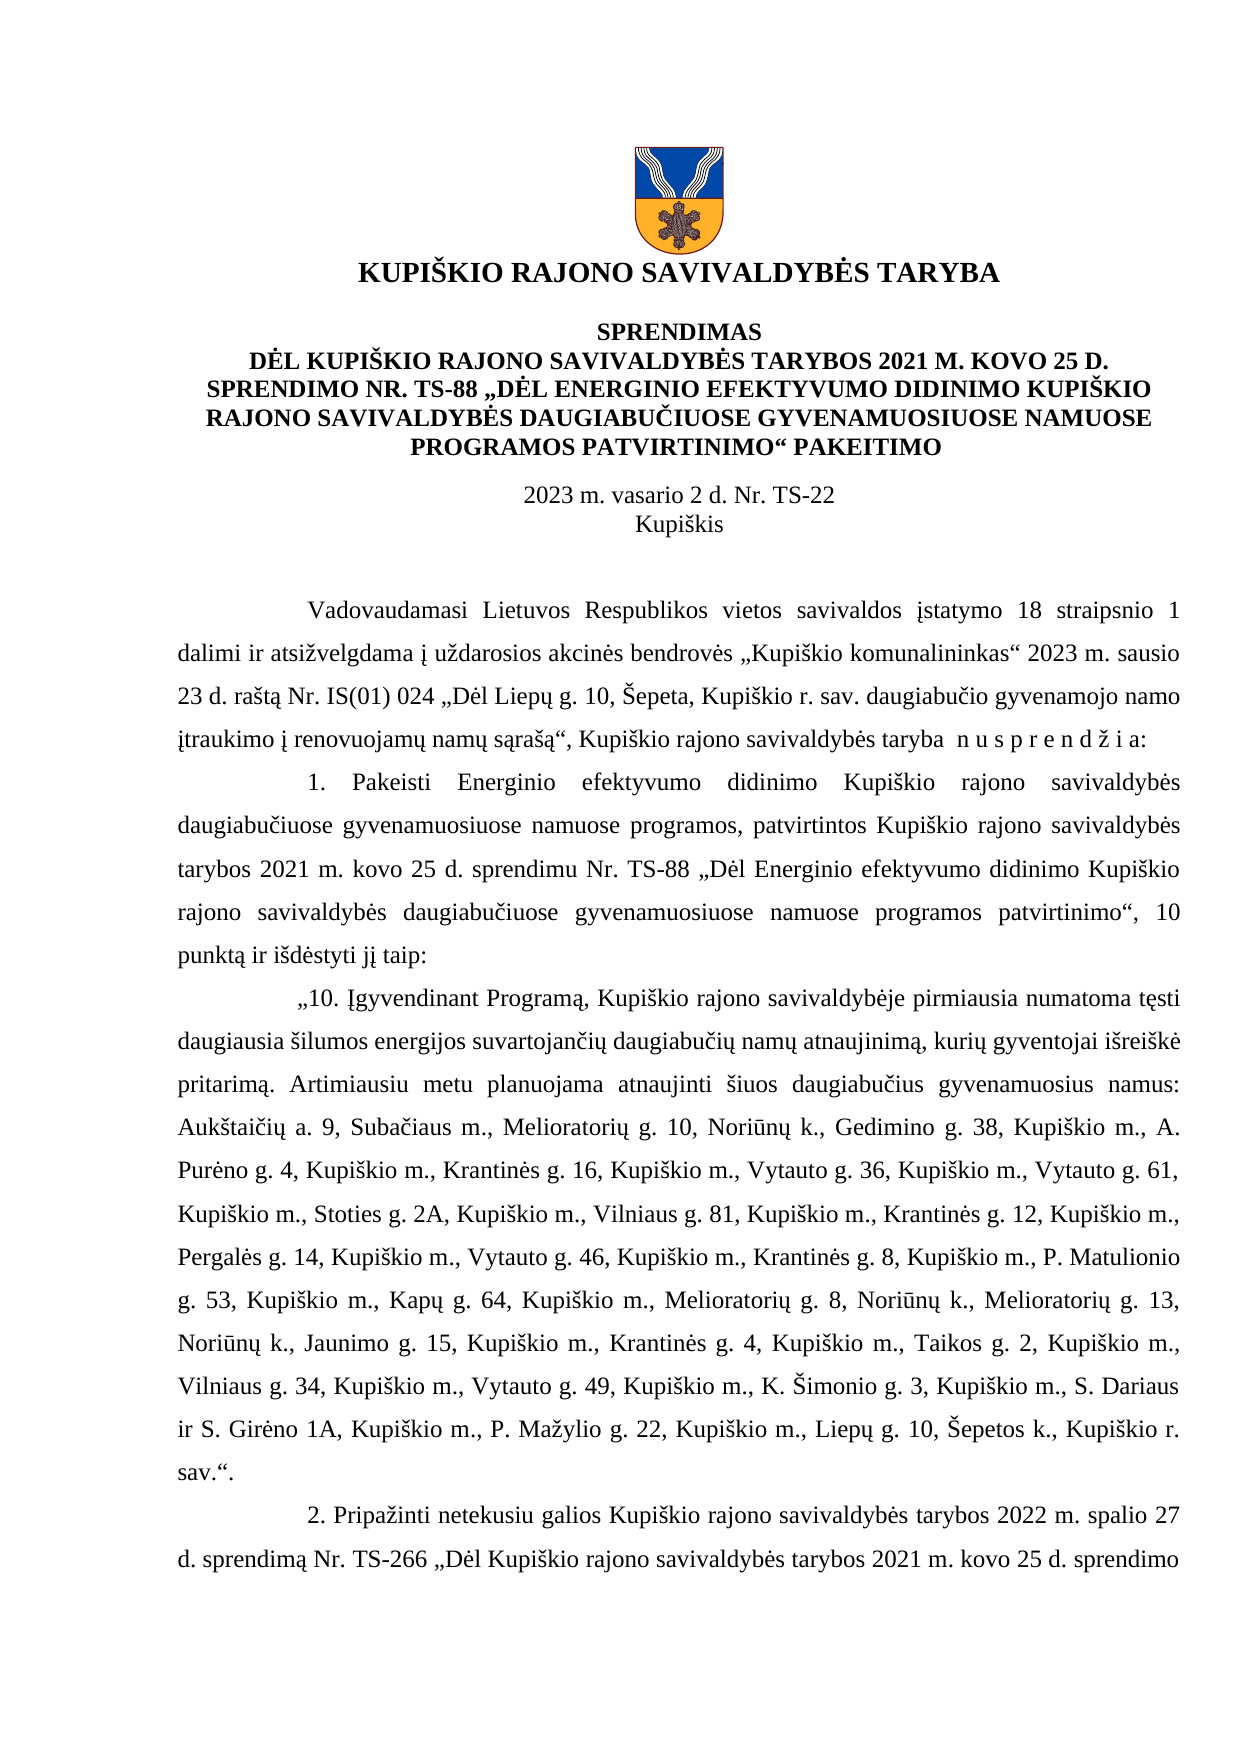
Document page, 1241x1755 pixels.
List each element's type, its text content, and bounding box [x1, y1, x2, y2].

text DĖL KUPIŠKIO RAJONO SAVIVALDYBĖS TARYBOS 2021 M. KOVO 25 D. SPRENDIMO NR. TS-88 „DĖL ENERGINIO EFEKTYVUMO DIDINIMO KUPIŠKIO RAJONO SAVIVALDYBĖS DAUGIABUČIUOSE GYVENAMUOSIUOSE NAMUOSE PROGRAMOS PATVIRTINIMO“ PAKEITIMO [177, 346, 1181, 461]
text KUPIŠKIO RAJONO SAVIVALDYBĖS TARYBA [177, 255, 1181, 288]
text Vadovaudamasi Lietuvos Respublikos vietos savivaldos įstatymo 18 straipsnio 1 dalimi ir atsižvelgdama į uždarosios akcinės bendrovės „Kupiškio komunalininkas“ 2023 m. sausio 23 d. raštą Nr. IS(01) 024 „Dėl Liepų g. 10, Šepeta, Kupiškio r. sav. daugiabučio gyvenamojo namo įtraukimo į renovuojamų namų sąrašą“, Kupiškio rajono savivaldybės taryba n u s p r e n d ž i a: [177, 595, 1181, 753]
text Kupiškis [177, 509, 1181, 537]
text „10. Įgyvendinant Programą, Kupiškio rajono savivaldybėje pirmiausia numatoma tęsti daugiausia šilumos energijos suvartojančių daugiabučių namų atnaujinimą, kurių gyventojai išreiškė pritarimą. Artimiausiu metu planuojama atnaujinti šiuos daugiabučius gyvenamuosius namus: Aukštaičių a. 9, Subačiaus m., Melioratorių g. 10, Noriūnų k., Gedimino g. 38, Kupiškio m., A. Purėno g. 4, Kupiškio m., Krantinės g. 16, Kupiškio m., Vytauto g. 36, Kupiškio m., Vytauto g. 61, Kupiškio m., Stoties g. 2A, Kupiškio m., Vilniaus g. 81, Kupiškio m., Krantinės g. 12, Kupiškio m., Pergalės g. 14, Kupiškio m., Vytauto g. 46, Kupiškio m., Krantinės g. 8, Kupiškio m., P. Matulionio g. 53, Kupiškio m., Kapų g. 64, Kupiškio m., Melioratorių g. 8, Noriūnų k., Melioratorių g. 13, Noriūnų k., Jaunimo g. 15, Kupiškio m., Krantinės g. 4, Kupiškio m., Taikos g. 2, Kupiškio m., Vilniaus g. 34, Kupiškio m., Vytauto g. 49, Kupiškio m., K. Šimonio g. 3, Kupiškio m., S. Dariaus ir S. Girėno 1A, Kupiškio m., P. Mažylio g. 22, Kupiškio m., Liepų g. 10, Šepetos k., Kupiškio r. sav.“. [177, 983, 1181, 1486]
text 1. Pakeisti Energinio efektyvumo didinimo Kupiškio rajono savivaldybės daugiabučiuose gyvenamuosiuose namuose programos, patvirtintos Kupiškio rajono savivaldybės tarybos 2021 m. kovo 25 d. sprendimu Nr. TS-88 „Dėl Energinio efektyvumo didinimo Kupiškio rajono savivaldybės daugiabučiuose gyvenamuosiuose namuose programos patvirtinimo“, 10 punktą ir išdėstyti jį taip: [177, 767, 1181, 969]
text 2. Pripažinti netekusiu galios Kupiškio rajono savivaldybės tarybos 2022 m. spalio 27 d. sprendimą Nr. TS-266 „Dėl Kupiškio rajono savivaldybės tarybos 2021 m. kovo 25 d. sprendimo [177, 1501, 1181, 1572]
text SPRENDIMAS [177, 317, 1181, 346]
text 2023 m. vasario 2 d. Nr. TS-22 [177, 480, 1181, 509]
